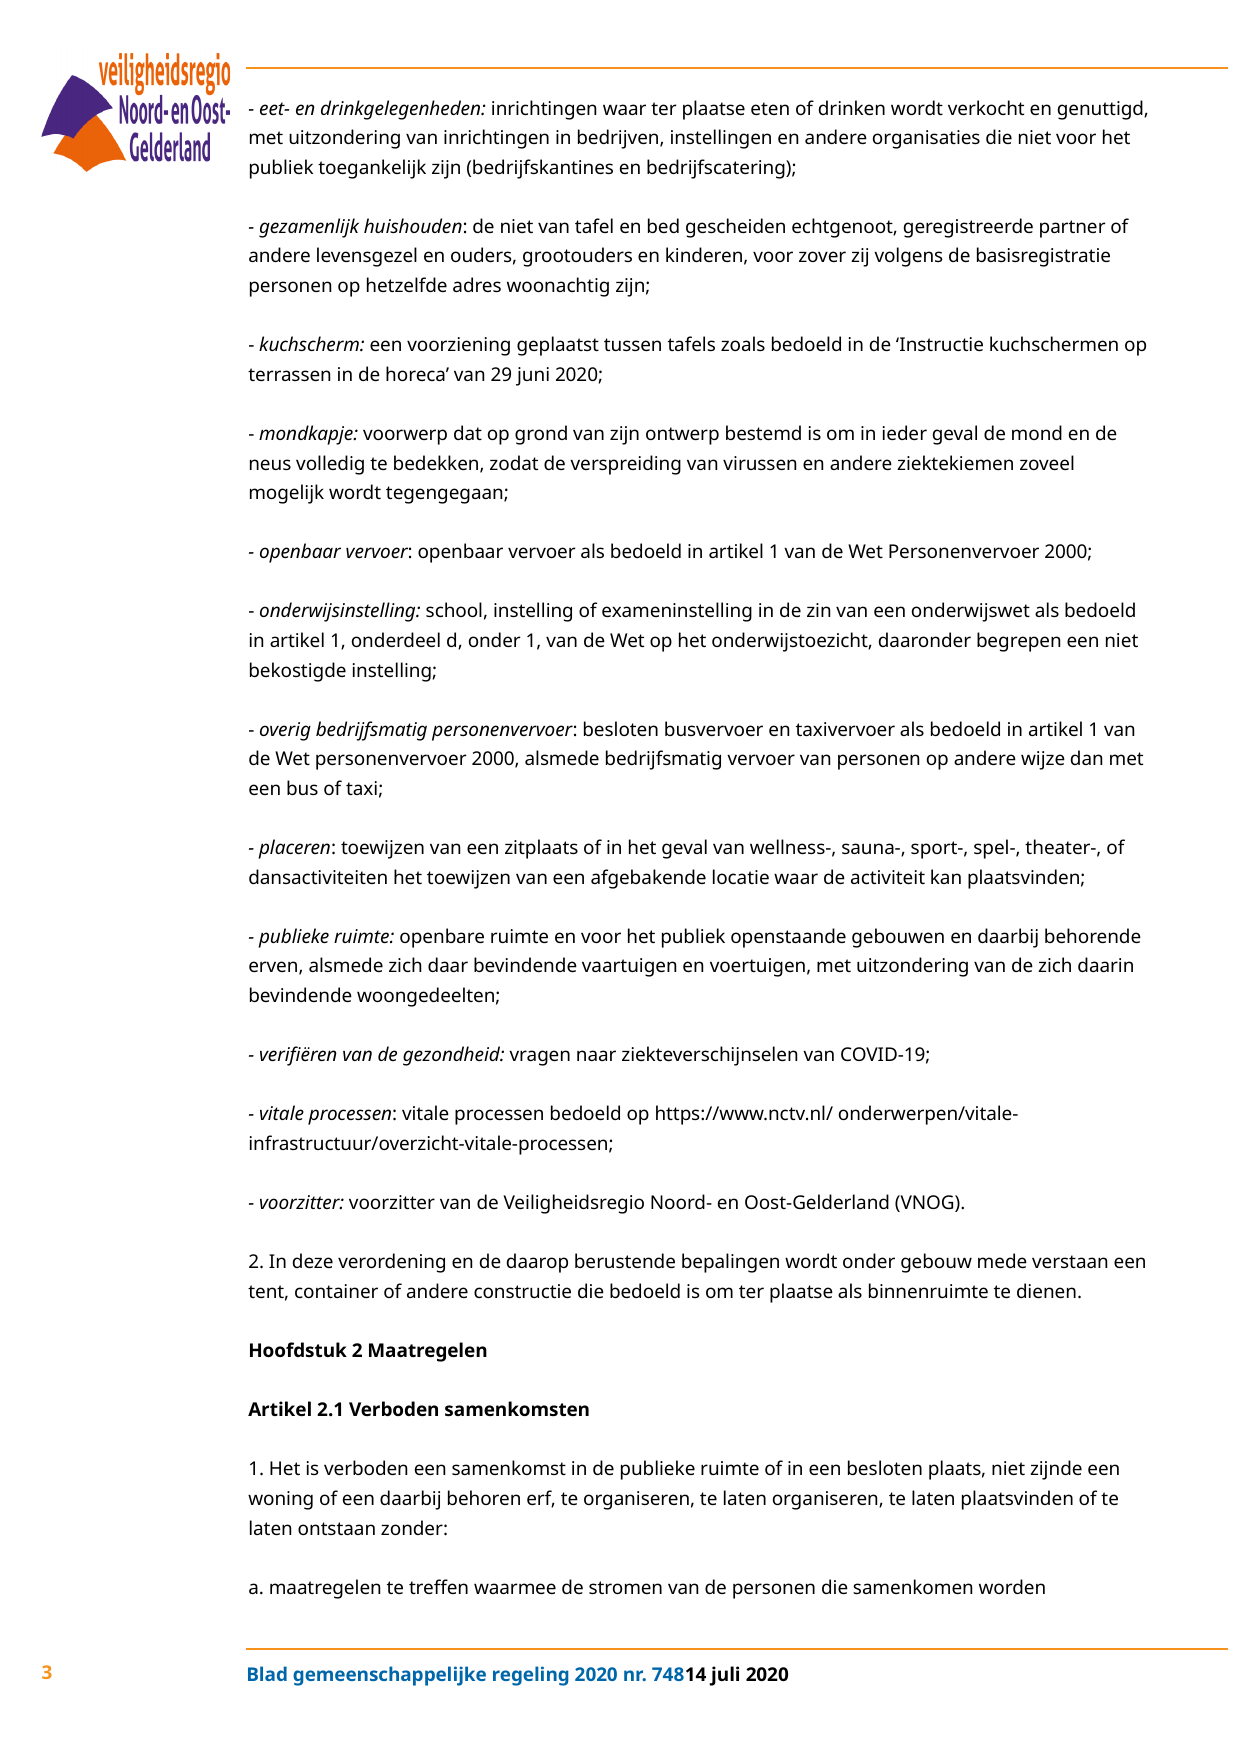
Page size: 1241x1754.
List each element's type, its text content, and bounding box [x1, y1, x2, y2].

text - publieke ruimte: openbare ruimte en voor het publiek openstaande gebouwen en daarbij behorende erven, alsmede zich daar bevindende vaartuigen en voertuigen, met uitzondering van de zich daarin bevindende woongedeelten; [248, 923, 1152, 1008]
text - openbaar vervoer: openbaar vervoer als bedoeld in artikel 1 van de Wet Personenvervoer 2000; [248, 538, 1152, 564]
text a. maatregelen te treffen waarmee de stromen van de personen die samenkomen worden [248, 1574, 1152, 1600]
text - overig bedrijfsmatig personenvervoer: besloten busvervoer en taxivervoer als bedoeld in artikel 1 van de Wet personenvervoer 2000, alsmede bedrijfsmatig vervoer van personen op andere wijze dan met een bus of taxi; [248, 716, 1152, 801]
text - verifiëren van de gezondheid: vragen naar ziekteverschijnselen van COVID-19; [248, 1041, 1152, 1067]
text Artikel 2.1 Verboden samenkomsten [248, 1396, 1152, 1422]
text - placeren: toewijzen van een zitplaats of in het geval van wellness-, sauna-, sport-, spel-, theater-, of dansactiviteiten het toewijzen van een afgebakende locatie waar de activiteit kan plaatsvinden; [248, 834, 1152, 890]
text - mondkapje: voorwerp dat op grond van zijn ontwerp bestemd is om in ieder geval de mond en de neus volledig te bedekken, zodat de verspreiding van virussen en andere ziektekiemen zoveel mogelijk wordt tegengegaan; [248, 420, 1152, 505]
text 2. In deze verordening en de daarop berustende bepalingen wordt onder gebouw mede verstaan een tent, container of andere constructie die bedoeld is om ter plaatse als binnenruimte te dienen. [248, 1248, 1152, 1304]
text - onderwijsinstelling: school, instelling of exameninstelling in de zin van een onderwijswet als bedoeld in artikel 1, onderdeel d, onder 1, van de Wet op het onderwijstoezicht, daaronder begrepen een niet bekostigde instelling; [248, 598, 1152, 683]
text 1. Het is verboden een samenkomst in de publieke ruimte of in een besloten plaats, niet zijnde een woning of een daarbij behoren erf, te organiseren, te laten organiseren, te laten plaatsvinden of te laten ontstaan zonder: [248, 1456, 1152, 1541]
picture [41, 47, 231, 172]
text - kuchscherm: een voorziening geplaatst tussen tafels zoals bedoeld in de ‘Instructie kuchschermen op terrassen in de horeca’ van 29 juni 2020; [248, 331, 1152, 387]
text - gezamenlijk huishouden: de niet van tafel en bed gescheiden echtgenoot, geregistreerde partner of andere levensgezel en ouders, grootouders en kinderen, voor zover zij volgens de basisregistratie personen op hetzelfde adres woonachtig zijn; [248, 213, 1152, 298]
text Hoofdstuk 2 Maatregelen [248, 1337, 1152, 1363]
text - vitale processen: vitale processen bedoeld op https://www.nctv.nl/ onderwerpen/vitale-infrastructuur/overzicht-vitale-processen; [248, 1101, 1152, 1156]
text - eet- en drinkgelegenheden: inrichtingen waar ter plaatse eten of drinken wordt verkocht en genuttigd, met uitzondering van inrichtingen in bedrijven, instellingen en andere organisaties die niet voor het publiek toegankelijk zijn (bedrijfskantines en bedrijfscatering); [248, 95, 1152, 180]
text - voorzitter: voorzitter van de Veiligheidsregio Noord- en Oost-Gelderland (VNOG). [248, 1189, 1152, 1215]
